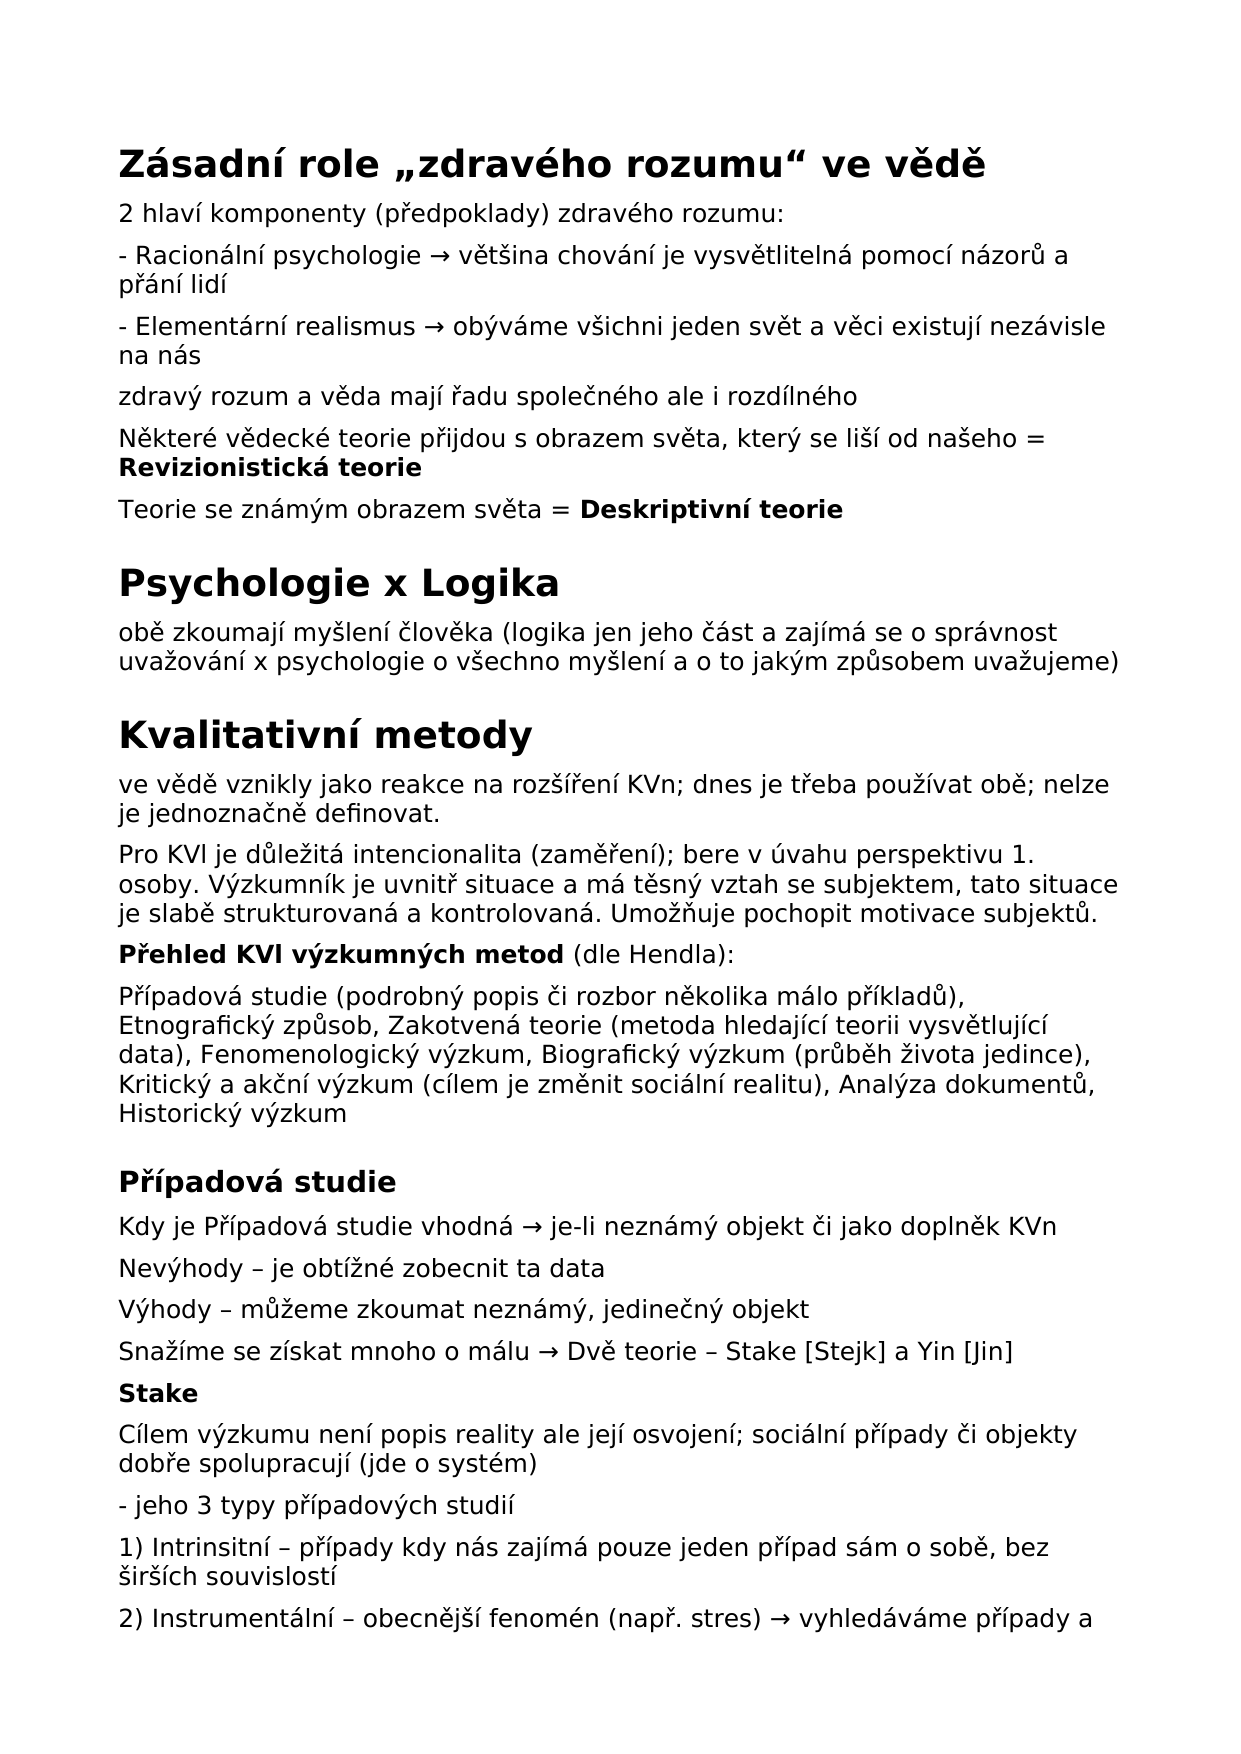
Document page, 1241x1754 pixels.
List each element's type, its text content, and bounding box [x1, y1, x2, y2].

subtitle Případová studie [118, 1166, 1122, 1200]
text Výhody – můžeme zkoumat neznámý, jedinečný objekt [118, 1296, 1122, 1325]
subtitle Zásadní role „zdravého rozumu“ ve vědě [118, 143, 1122, 187]
text Nevýhody – je obtížné zobecnit ta data [118, 1254, 1122, 1283]
text Kdy je Případová studie vhodná → je-li neznámý objekt či jako doplněk KVn [118, 1212, 1122, 1241]
text Cílem výzkumu není popis reality ale její osvojení; sociální případy či objekty dobře spolupracují (jde o systém) [118, 1421, 1122, 1479]
text - jeho 3 typy případových studií [118, 1491, 1122, 1521]
text - Racionální psychologie → většina chování je vysvětlitelná pomocí názorů a přání lidí [118, 241, 1122, 299]
text 1) Intrinsitní – případy kdy nás zajímá pouze jeden případ sám o sobě, bez širších souvislostí [118, 1533, 1122, 1591]
text Stake [118, 1379, 1122, 1408]
text - Elementární realismus → obýváme všichni jeden svět a věci existují nezávisle na nás [118, 312, 1122, 370]
text Snažíme se získat mnoho o málu → Dvě teorie – Stake [Stejk] a Yin [Jin] [118, 1337, 1122, 1366]
text Některé vědecké teorie přijdou s obrazem světa, který se liší od našeho = Revizionistická teorie [118, 424, 1122, 483]
text 2 hlaví komponenty (předpoklady) zdravého rozumu: [118, 199, 1122, 228]
subtitle Kvalitativní metody [118, 714, 1122, 757]
text Přehled KVl výzkumných metod (dle Hendla): [118, 941, 1122, 970]
subtitle Psychologie x Logika [118, 562, 1122, 605]
text Teorie se známým obrazem světa = Deskriptivní teorie [118, 495, 1122, 524]
text ve vědě vznikly jako reakce na rozšíření KVn; dnes je třeba používat obě; nelze je jednoznačně definovat. [118, 770, 1122, 828]
text Pro KVl je důležitá intencionalita (zaměření); bere v úvahu perspektivu 1. osoby. Výzkumník je uvnitř situace a má těsný vztah se subjektem, tato situace je slabě strukturovaná a kontrolovaná. Umožňuje pochopit motivace subjektů. [118, 841, 1122, 928]
text 2) Instrumentální – obecnější fenomén (např. stres) → vyhledáváme případy a [118, 1604, 1122, 1633]
text zdravý rozum a věda mají řadu společného ale i rozdílného [118, 383, 1122, 412]
text Případová studie (podrobný popis či rozbor několika málo příkladů), Etnografický způsob, Zakotvená teorie (metoda hledající teorii vysvětlující data), Fenomenologický výzkum, Biografický výzkum (průběh života jedince), Kritický a akční výzkum (cílem je změnit sociální realitu), Analýza dokumentů, Historický výzkum [118, 982, 1122, 1128]
text obě zkoumají myšlení člověka (logika jen jeho část a zajímá se o správnost uvažování x psychologie o všechno myšlení a o to jakým způsobem uvažujeme) [118, 618, 1122, 676]
